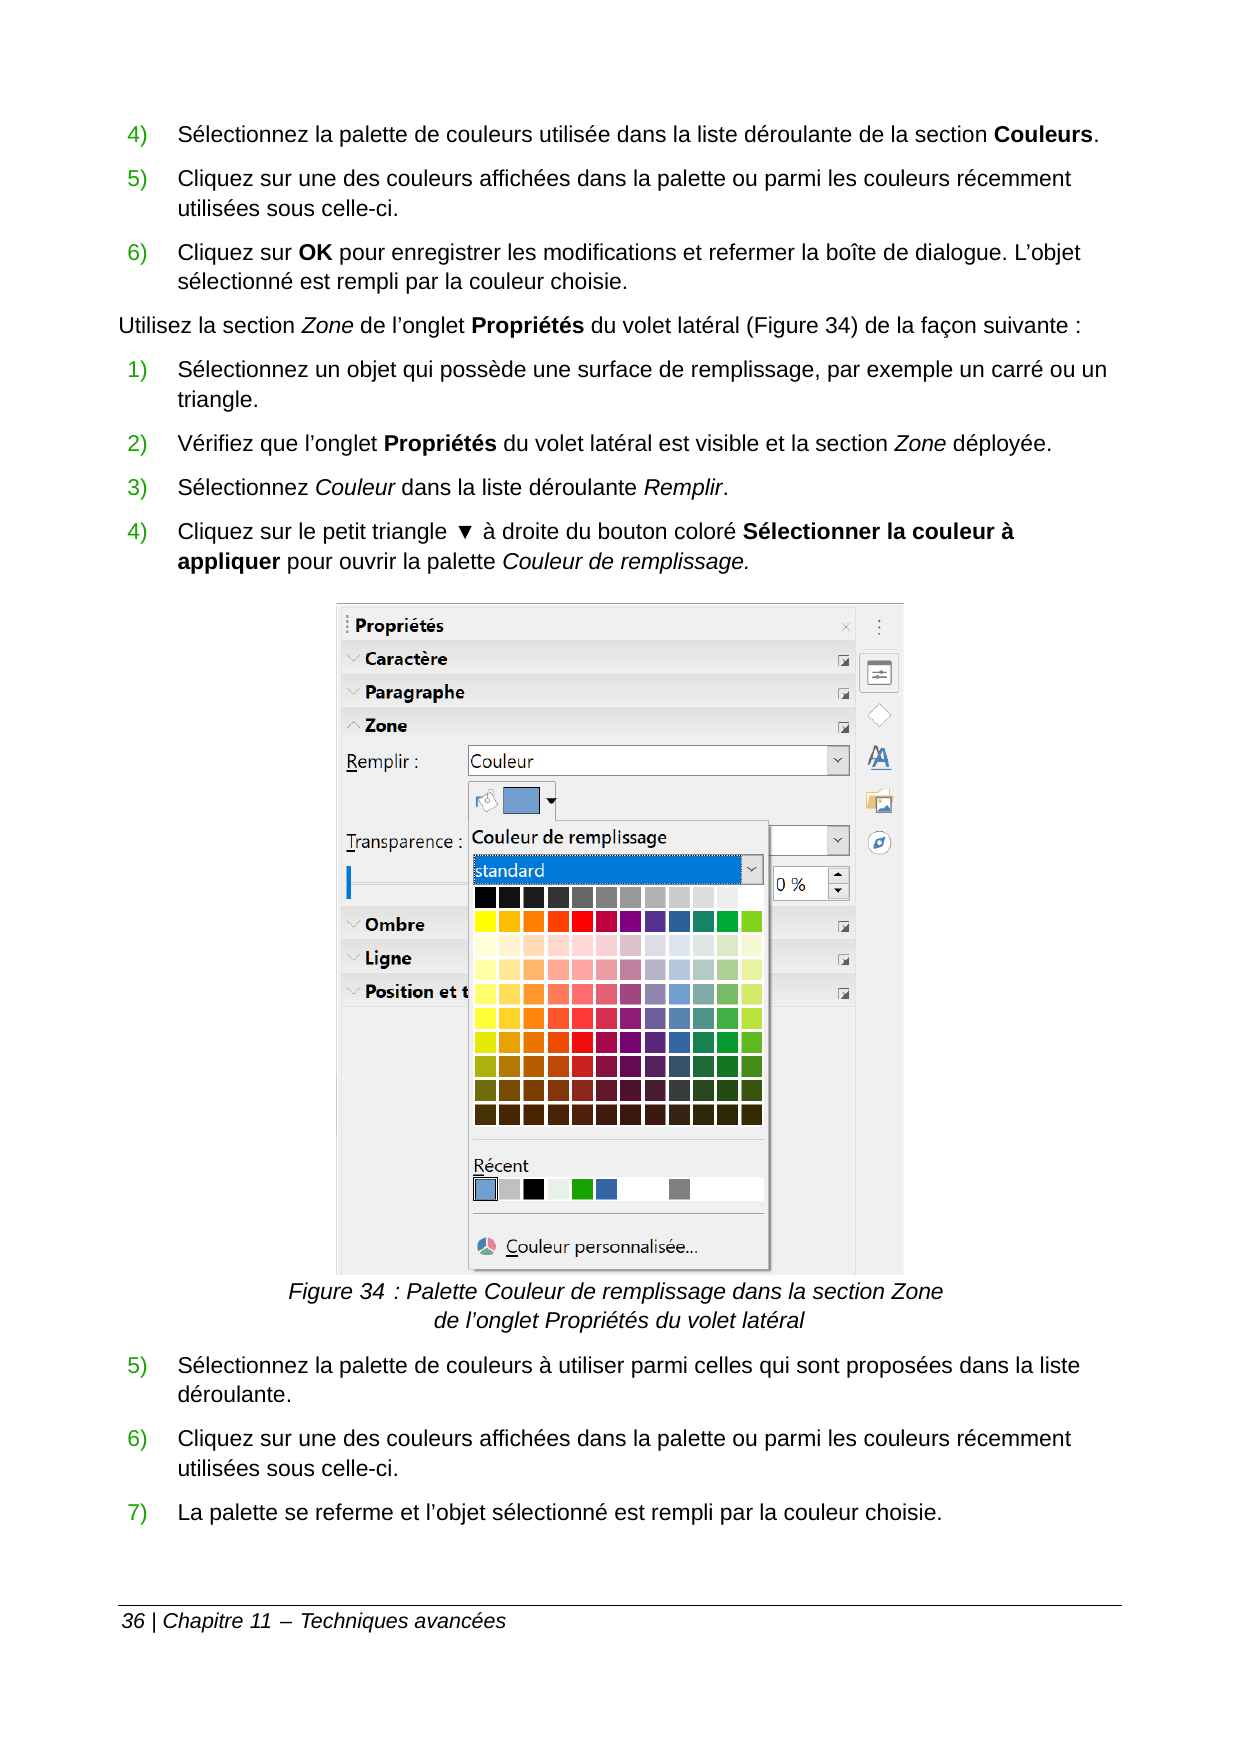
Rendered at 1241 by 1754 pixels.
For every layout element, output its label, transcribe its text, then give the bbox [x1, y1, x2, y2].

list Cliquez sur une des couleurs affichées dans la palette ou parmi les couleurs récemment utilisées sous celle-ci. [148, 1422, 1122, 1481]
picture [336, 603, 904, 1275]
list Sélectionnez un objet qui possède une surface de remplissage, par exemple un carré ou un triangle. [148, 353, 1122, 412]
text Figure 34 : Palette Couleur de remplissage dans la section Zone de l’onglet Propriétés du volet latéral [118, 1275, 1122, 1334]
list Sélectionnez Couleur dans la liste déroulante Remplir. [148, 471, 1122, 500]
list Sélectionnez la palette de couleurs à utiliser parmi celles qui sont proposées dans la liste déroulante. [148, 1348, 1122, 1407]
list Sélectionnez la palette de couleurs utilisée dans la liste déroulante de la section Couleurs. [148, 118, 1122, 148]
list Cliquez sur une des couleurs affichées dans la palette ou parmi les couleurs récemment utilisées sous celle-ci. [148, 162, 1122, 221]
list Vérifiez que l’onglet Propriétés du volet latéral est visible et la section Zone déployée. [148, 427, 1122, 456]
list La palette se referme et l’objet sélectionné est rempli par la couleur choisie. [148, 1496, 1122, 1525]
text Utilisez la section Zone de l’onglet Propriétés du volet latéral (Figure 34) de la façon suivante : [118, 309, 1122, 339]
list Cliquez sur le petit triangle ▼ à droite du bouton coloré Sélectionner la couleur à appliquer pour ouvrir la palette Couleur de remplissage. [148, 515, 1122, 574]
list Cliquez sur OK pour enregistrer les modifications et refermer la boîte de dialogue. L’objet sélectionné est rempli par la couleur choisie. [148, 236, 1122, 295]
